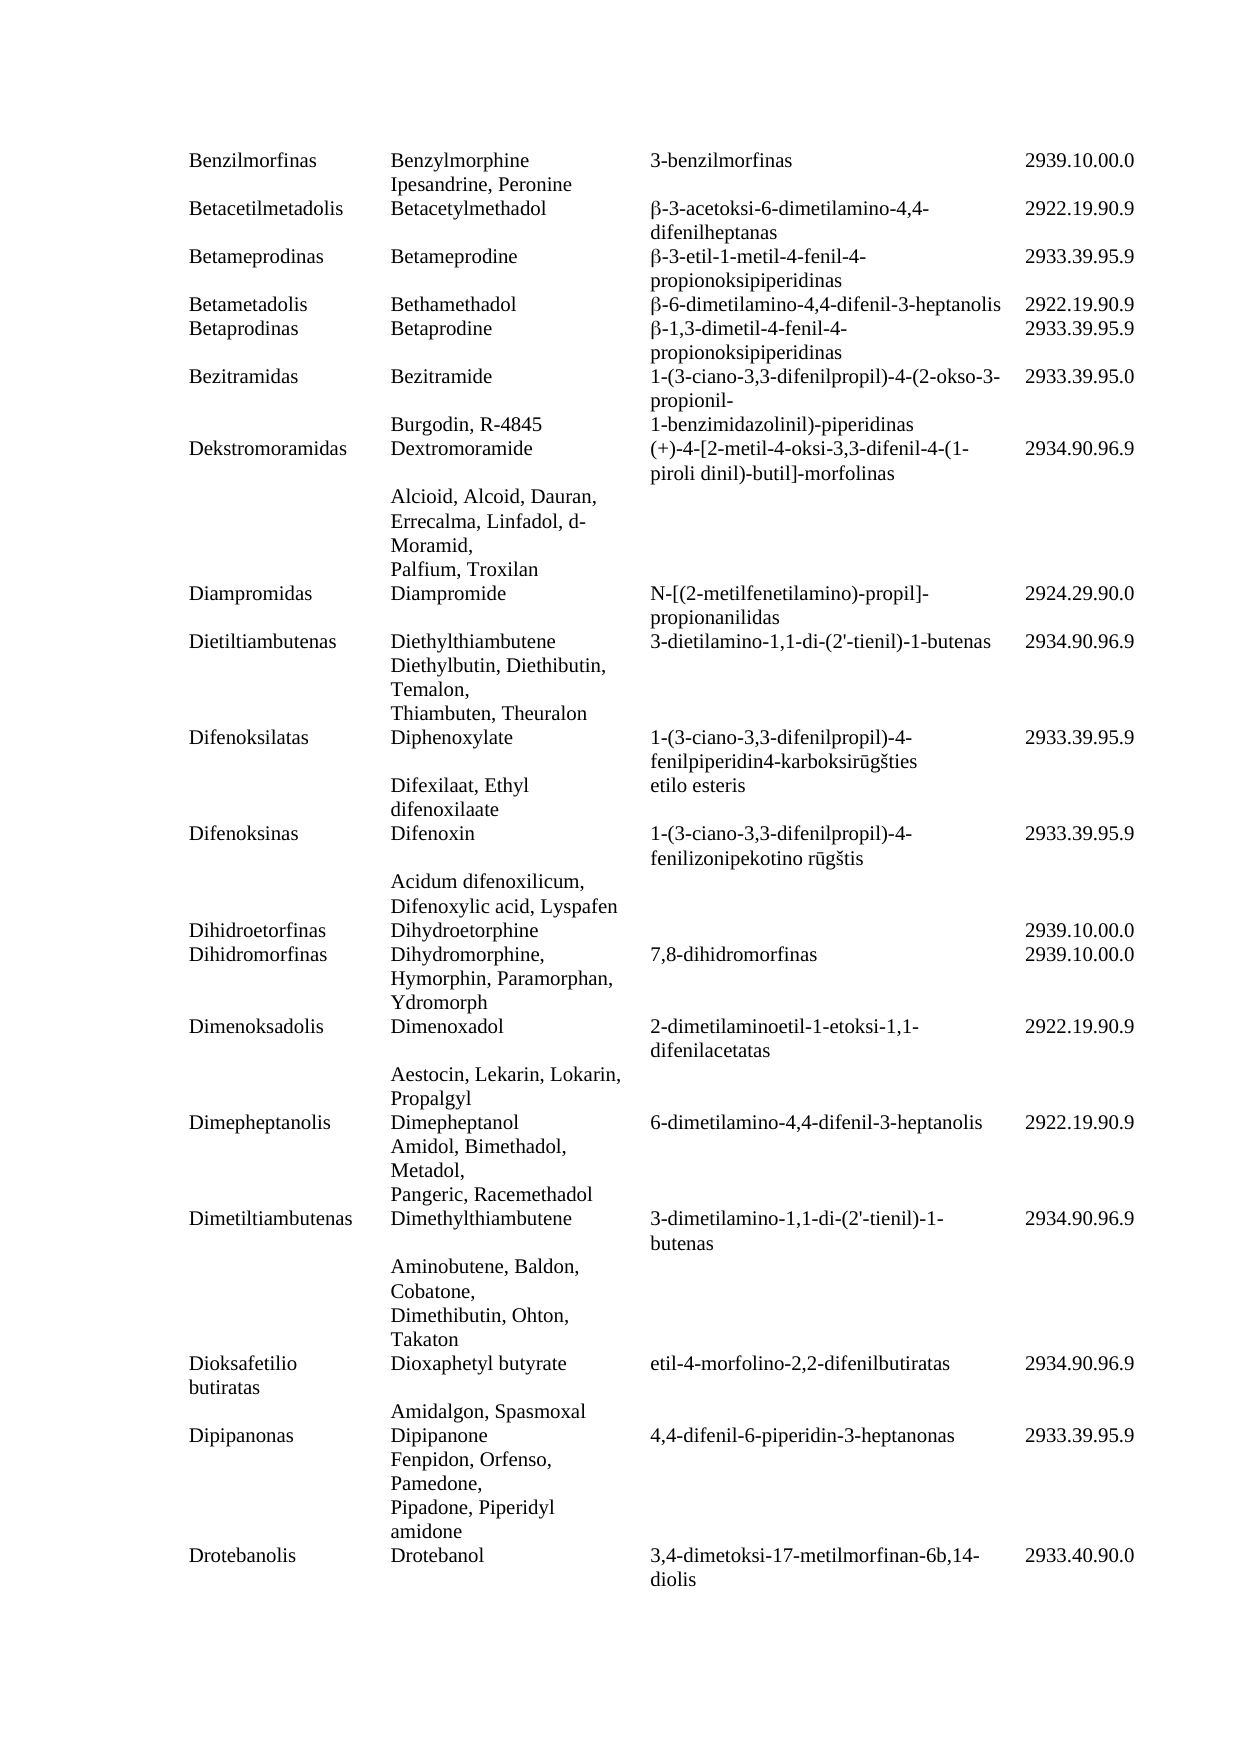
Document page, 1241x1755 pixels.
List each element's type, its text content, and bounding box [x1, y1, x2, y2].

table_cell Diphenoxylate [379, 725, 639, 773]
table_cell 2924.29.90.0 [1014, 581, 1181, 629]
table_cell Alcioid, Alcoid, Dauran, [379, 485, 639, 508]
table_cell 2922.19.90.9 [1014, 196, 1181, 244]
table_cell [639, 1255, 1014, 1303]
table_cell Dimenoxadol [379, 1014, 639, 1062]
table_cell Difenoxin [379, 821, 639, 869]
table_cell 1-benzimidazolinil)-piperidinas [639, 412, 1014, 436]
table_cell [1014, 485, 1181, 508]
table_cell 7,8-dihidromorfinas [639, 942, 1014, 966]
table_cell [1014, 1086, 1181, 1110]
table_cell Difenoxylic acid, Lyspafen [379, 894, 639, 918]
table_cell [1014, 1399, 1181, 1423]
table_cell 1-(3-ciano-3,3-difenilpropil)-4-(2-okso-3-propionil- [639, 364, 1014, 412]
table_cell [177, 894, 379, 918]
table_cell [639, 509, 1014, 557]
table_cell [1014, 1495, 1181, 1543]
table_cell [639, 894, 1014, 918]
table_cell Fenpidon, Orfenso, Pamedone, [379, 1447, 639, 1495]
table_cell [177, 653, 379, 701]
table_cell Betacetylmethadol [379, 196, 639, 244]
table_cell 2933.39.95.9 [1014, 316, 1181, 364]
table_cell 6-dimetilamino-4,4-difenil-3-heptanolis [639, 1110, 1014, 1134]
table_cell Dimethibutin, Ohton, Takaton [379, 1303, 639, 1351]
table_cell Dihydromorphine, [379, 942, 639, 966]
table_cell 2934.90.96.9 [1014, 629, 1181, 653]
table_cell 2933.39.95.9 [1014, 821, 1181, 869]
table_cell [639, 870, 1014, 893]
table_cell Palfium, Troxilan [379, 557, 639, 581]
table_cell [177, 1134, 379, 1182]
table_cell Diampromidas [177, 581, 379, 629]
table_cell 2939.10.00.0 [1014, 918, 1181, 942]
table_cell 2933.40.90.0 [1014, 1543, 1181, 1591]
table_cell [177, 773, 379, 821]
table_cell 2922.19.90.9 [1014, 1014, 1181, 1062]
table_cell [639, 918, 1014, 942]
table_cell Dioksafetilio butiratas [177, 1351, 379, 1399]
table_cell Amidol, Bimethadol, Metadol, [379, 1134, 639, 1182]
table_cell 2934.90.96.9 [1014, 436, 1181, 484]
table_cell Aestocin, Lekarin, Lokarin, [379, 1062, 639, 1086]
table_cell [639, 990, 1014, 1014]
table_cell [177, 485, 379, 508]
table_cell [1014, 773, 1181, 821]
table_cell etil-4-morfolino-2,2-difenilbutiratas [639, 1351, 1014, 1399]
table_cell [639, 1062, 1014, 1086]
table_cell (+)-4-[2-metil-4-oksi-3,3-difenil-4-(1-piroli dinil)-butil]-morfolinas [639, 436, 1014, 484]
table_cell [1014, 412, 1181, 436]
table_cell Dextromoramide [379, 436, 639, 484]
table_cell 2922.19.90.9 [1014, 1110, 1181, 1134]
table_cell 2939.10.00.0 [1014, 942, 1181, 966]
table_cell Dioxaphetyl butyrate [379, 1351, 639, 1399]
table_cell 4,4-difenil-6-piperidin-3-heptanonas [639, 1423, 1014, 1447]
table_cell [1014, 870, 1181, 893]
table_cell [639, 1399, 1014, 1423]
table_cell Difexilaat, Ethyl difenoxilaate [379, 773, 639, 821]
table_cell Betaprodine [379, 316, 639, 364]
table_cell [639, 1303, 1014, 1351]
table_cell 2933.39.95.0 [1014, 364, 1181, 412]
table_cell [1014, 1303, 1181, 1351]
table_cell Bethamethadol [379, 292, 639, 316]
table_cell [1014, 653, 1181, 701]
table_cell 2933.39.95.9 [1014, 725, 1181, 773]
table_cell Ydromorph [379, 990, 639, 1014]
table_cell [1014, 1182, 1181, 1206]
table_cell [1014, 172, 1181, 196]
table_cell [177, 412, 379, 436]
table_cell Dimepheptanolis [177, 1110, 379, 1134]
table_cell [177, 172, 379, 196]
table_cell [1014, 990, 1181, 1014]
table_cell 3,4-dimetoksi-17-metilmorfinan-6b,14-diolis [639, 1543, 1014, 1591]
table_cell Pipadone, Piperidyl amidone [379, 1495, 639, 1543]
table_cell [639, 172, 1014, 196]
table_cell Benzilmorfinas [177, 148, 379, 172]
table_cell etilo esteris [639, 773, 1014, 821]
table_cell 2-dimetilaminoetil-1-etoksi-1,1-difenilacetatas [639, 1014, 1014, 1062]
table_cell Burgodin, R-4845 [379, 412, 639, 436]
table_cell Dipipanone [379, 1423, 639, 1447]
table_cell [177, 1255, 379, 1303]
table_cell [177, 1062, 379, 1086]
table_cell Bezitramide [379, 364, 639, 412]
table_cell [639, 701, 1014, 725]
table_cell Hymorphin, Paramorphan, [379, 966, 639, 990]
table_cell [639, 966, 1014, 990]
table_cell [177, 509, 379, 557]
table_cell Pangeric, Racemethadol [379, 1182, 639, 1206]
table_cell [1014, 1447, 1181, 1495]
table_cell Thiambuten, Theuralon [379, 701, 639, 725]
table_cell Dimetiltiambutenas [177, 1206, 379, 1254]
table_cell Propalgyl [379, 1086, 639, 1110]
table_cell [639, 557, 1014, 581]
table_cell 2939.10.00.0 [1014, 148, 1181, 172]
table_cell [639, 1495, 1014, 1543]
table_cell [177, 1495, 379, 1543]
table_cell [639, 653, 1014, 701]
table_cell N-[(2-metilfenetilamino)-propil]-propionanilidas [639, 581, 1014, 629]
table_cell 3-dimetilamino-1,1-di-(2'-tienil)-1-butenas [639, 1206, 1014, 1254]
table_cell [177, 557, 379, 581]
table_cell [1014, 1134, 1181, 1182]
table_cell b-1,3-dimetil-4-fenil-4-propionoksipiperidinas [639, 316, 1014, 364]
table_cell Drotebanolis [177, 1543, 379, 1591]
table_cell Betametadolis [177, 292, 379, 316]
table_cell Betameprodinas [177, 244, 379, 292]
table_cell [639, 1447, 1014, 1495]
table_cell [177, 701, 379, 725]
table_cell [1014, 557, 1181, 581]
table_cell Dipipanonas [177, 1423, 379, 1447]
table_cell b-3-acetoksi-6-dimetilamino-4,4-difenilheptanas [639, 196, 1014, 244]
table_cell Dimethylthiambutene [379, 1206, 639, 1254]
table_cell [177, 1447, 379, 1495]
table_cell [177, 1086, 379, 1110]
table_cell 1-(3-ciano-3,3-difenilpropil)-4-fenilizonipekotino rūgštis [639, 821, 1014, 869]
table_cell [1014, 1255, 1181, 1303]
table_cell Difenoksinas [177, 821, 379, 869]
table_cell b-6-dimetilamino-4,4-difenil-3-heptanolis [639, 292, 1014, 316]
table_cell [639, 1086, 1014, 1110]
table_cell Betaprodinas [177, 316, 379, 364]
table_cell 2922.19.90.9 [1014, 292, 1181, 316]
table_cell 2934.90.96.9 [1014, 1351, 1181, 1399]
table_cell Dietiltiambutenas [177, 629, 379, 653]
table_cell Diethylbutin, Diethibutin, Temalon, [379, 653, 639, 701]
table_cell Bezitramidas [177, 364, 379, 412]
table_cell Errecalma, Linfadol, d-Moramid, [379, 509, 639, 557]
table_cell Dekstromoramidas [177, 436, 379, 484]
table_cell Aminobutene, Baldon, Cobatone, [379, 1255, 639, 1303]
table_cell 3-benzilmorfinas [639, 148, 1014, 172]
table_cell Diethylthiambutene [379, 629, 639, 653]
table_cell [1014, 701, 1181, 725]
table_cell 2933.39.95.9 [1014, 244, 1181, 292]
table_cell [639, 485, 1014, 508]
table_cell Dihidromorfinas [177, 942, 379, 966]
table_cell Dihidroetorfinas [177, 918, 379, 942]
table_cell Acidum difenoxilicum, [379, 870, 639, 893]
table_cell [177, 1182, 379, 1206]
table_cell Dimenoksadolis [177, 1014, 379, 1062]
table_cell [177, 1399, 379, 1423]
table_cell [639, 1134, 1014, 1182]
table_cell [177, 966, 379, 990]
table_cell Amidalgon, Spasmoxal [379, 1399, 639, 1423]
table_cell Betameprodine [379, 244, 639, 292]
table_cell b-3-etil-1-metil-4-fenil-4-propionoksipiperidinas [639, 244, 1014, 292]
table_cell [639, 1182, 1014, 1206]
table_cell Dihydroetorphine [379, 918, 639, 942]
table_cell [1014, 1062, 1181, 1086]
table_cell Dimepheptanol [379, 1110, 639, 1134]
table_cell 2934.90.96.9 [1014, 1206, 1181, 1254]
table_cell [1014, 509, 1181, 557]
table_cell Difenoksilatas [177, 725, 379, 773]
table_cell [177, 990, 379, 1014]
table_cell [1014, 894, 1181, 918]
table_cell [177, 1303, 379, 1351]
table_cell Diampromide [379, 581, 639, 629]
table_cell 2933.39.95.9 [1014, 1423, 1181, 1447]
table_cell Betacetilmetadolis [177, 196, 379, 244]
table_cell Ipesandrine, Peronine [379, 172, 639, 196]
table_cell [1014, 966, 1181, 990]
table_cell Benzylmorphine [379, 148, 639, 172]
table_cell 1-(3-ciano-3,3-difenilpropil)-4-fenilpiperidin4-karboksirūgšties [639, 725, 1014, 773]
table_cell Drotebanol [379, 1543, 639, 1591]
table_cell [177, 870, 379, 893]
table_cell 3-dietilamino-1,1-di-(2'-tienil)-1-butenas [639, 629, 1014, 653]
